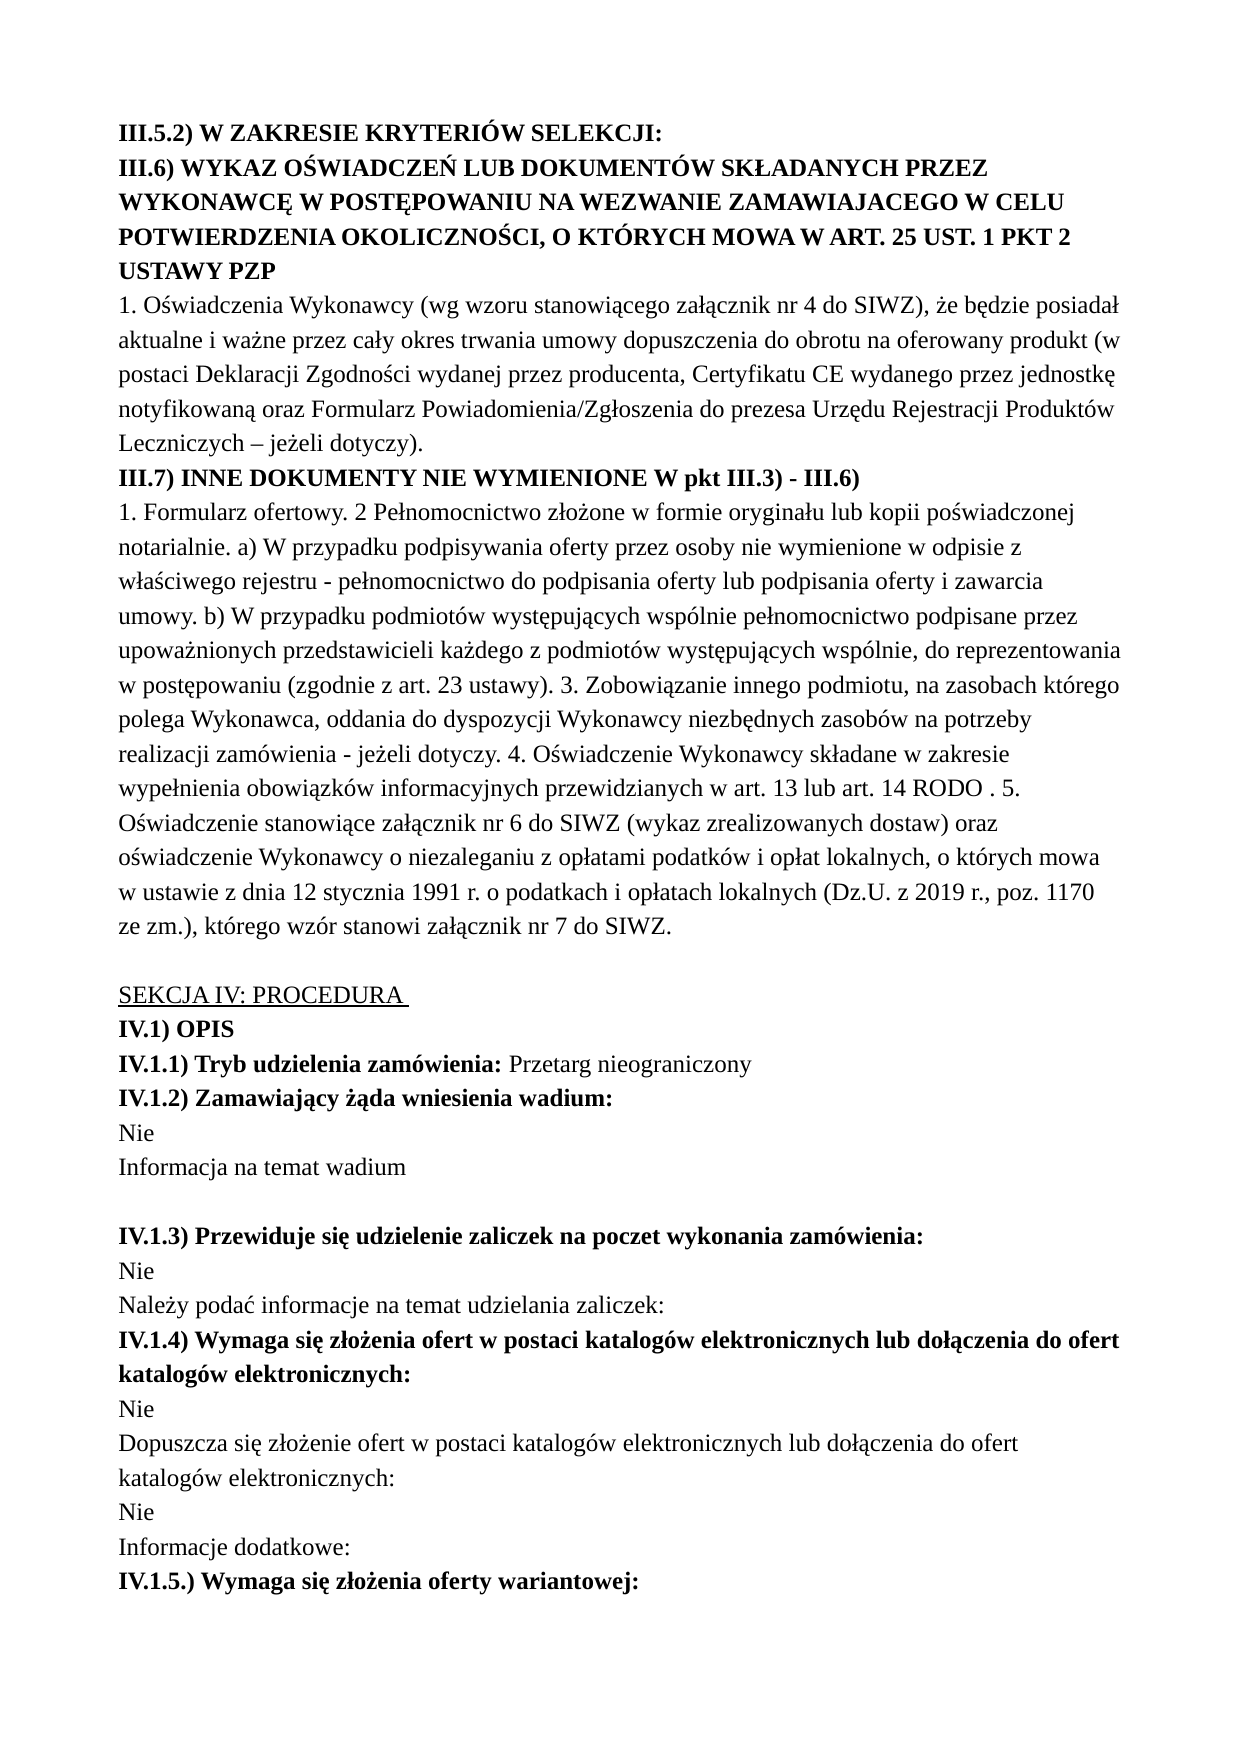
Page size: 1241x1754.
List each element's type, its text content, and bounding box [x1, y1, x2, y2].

text Nie Dopuszcza się złożenie ofert w postaci katalogów elektronicznych lub dołączenia do ofert katalogów elektronicznych: Nie Informacje dodatkowe: [118, 1394, 1122, 1561]
text IV.1) OPIS IV.1.1) Tryb udzielenia zamówienia: Przetarg nieograniczony IV.1.2) Zamawiający żąda wniesienia wadium: [118, 1014, 1122, 1112]
text IV.1.4) Wymaga się złożenia ofert w postaci katalogów elektronicznych lub dołączenia do ofert katalogów elektronicznych: [118, 1325, 1122, 1388]
text Nie Należy podać informacje na temat udzielania zaliczek: [118, 1256, 1122, 1319]
text Nie Informacja na temat wadium [118, 1118, 1122, 1181]
text SEKCJA IV: PROCEDURA [118, 980, 1122, 1009]
text III.7) INNE DOKUMENTY NIE WYMIENIONE W pkt III.3) - III.6) [118, 463, 1122, 492]
text 1. Formularz ofertowy. 2 Pełnomocnictwo złożone w formie oryginału lub kopii poświadczonej notarialnie. a) W przypadku podpisywania oferty przez osoby nie wymienione w odpisie z właściwego rejestru - pełnomocnictwo do podpisania oferty lub podpisania oferty i zawarcia umowy. b) W przypadku podmiotów występujących wspólnie pełnomocnictwo podpisane przez upoważnionych przedstawicieli każdego z podmiotów występujących wspólnie, do reprezentowania w postępowaniu (zgodnie z art. 23 ustawy). 3. Zobowiązanie innego podmiotu, na zasobach którego polega Wykonawca, oddania do dyspozycji Wykonawcy niezbędnych zasobów na potrzeby realizacji zamówienia - jeżeli dotyczy. 4. Oświadczenie Wykonawcy składane w zakresie wypełnienia obowiązków informacyjnych przewidzianych w art. 13 lub art. 14 RODO . 5. Oświadczenie stanowiące załącznik nr 6 do SIWZ (wykaz zrealizowanych dostaw) oraz oświadczenie Wykonawcy o niezaleganiu z opłatami podatków i opłat lokalnych, o których mowa w ustawie z dnia 12 stycznia 1991 r. o podatkach i opłatach lokalnych (Dz.U. z 2019 r., poz. 1170 ze zm.), którego wzór stanowi załącznik nr 7 do SIWZ. [118, 497, 1122, 940]
text III.5.2) W ZAKRESIE KRYTERIÓW SELEKCJI: [118, 118, 1122, 147]
text IV.1.5.) Wymaga się złożenia oferty wariantowej: [118, 1566, 1122, 1595]
text III.6) WYKAZ OŚWIADCZEŃ LUB DOKUMENTÓW SKŁADANYCH PRZEZ WYKONAWCĘ W POSTĘPOWANIU NA WEZWANIE ZAMAWIAJACEGO W CELU POTWIERDZENIA OKOLICZNOŚCI, O KTÓRYCH MOWA W ART. 25 UST. 1 PKT 2 USTAWY PZP [118, 153, 1122, 285]
text 1. Oświadczenia Wykonawcy (wg wzoru stanowiącego załącznik nr 4 do SIWZ), że będzie posiadał aktualne i ważne przez cały okres trwania umowy dopuszczenia do obrotu na oferowany produkt (w postaci Deklaracji Zgodności wydanej przez producenta, Certyfikatu CE wydanego przez jednostkę notyfikowaną oraz Formularz Powiadomienia/Zgłoszenia do prezesa Urzędu Rejestracji Produktów Leczniczych – jeżeli dotyczy). [118, 291, 1122, 457]
text IV.1.3) Przewiduje się udzielenie zaliczek na poczet wykonania zamówienia: [118, 1187, 1122, 1250]
